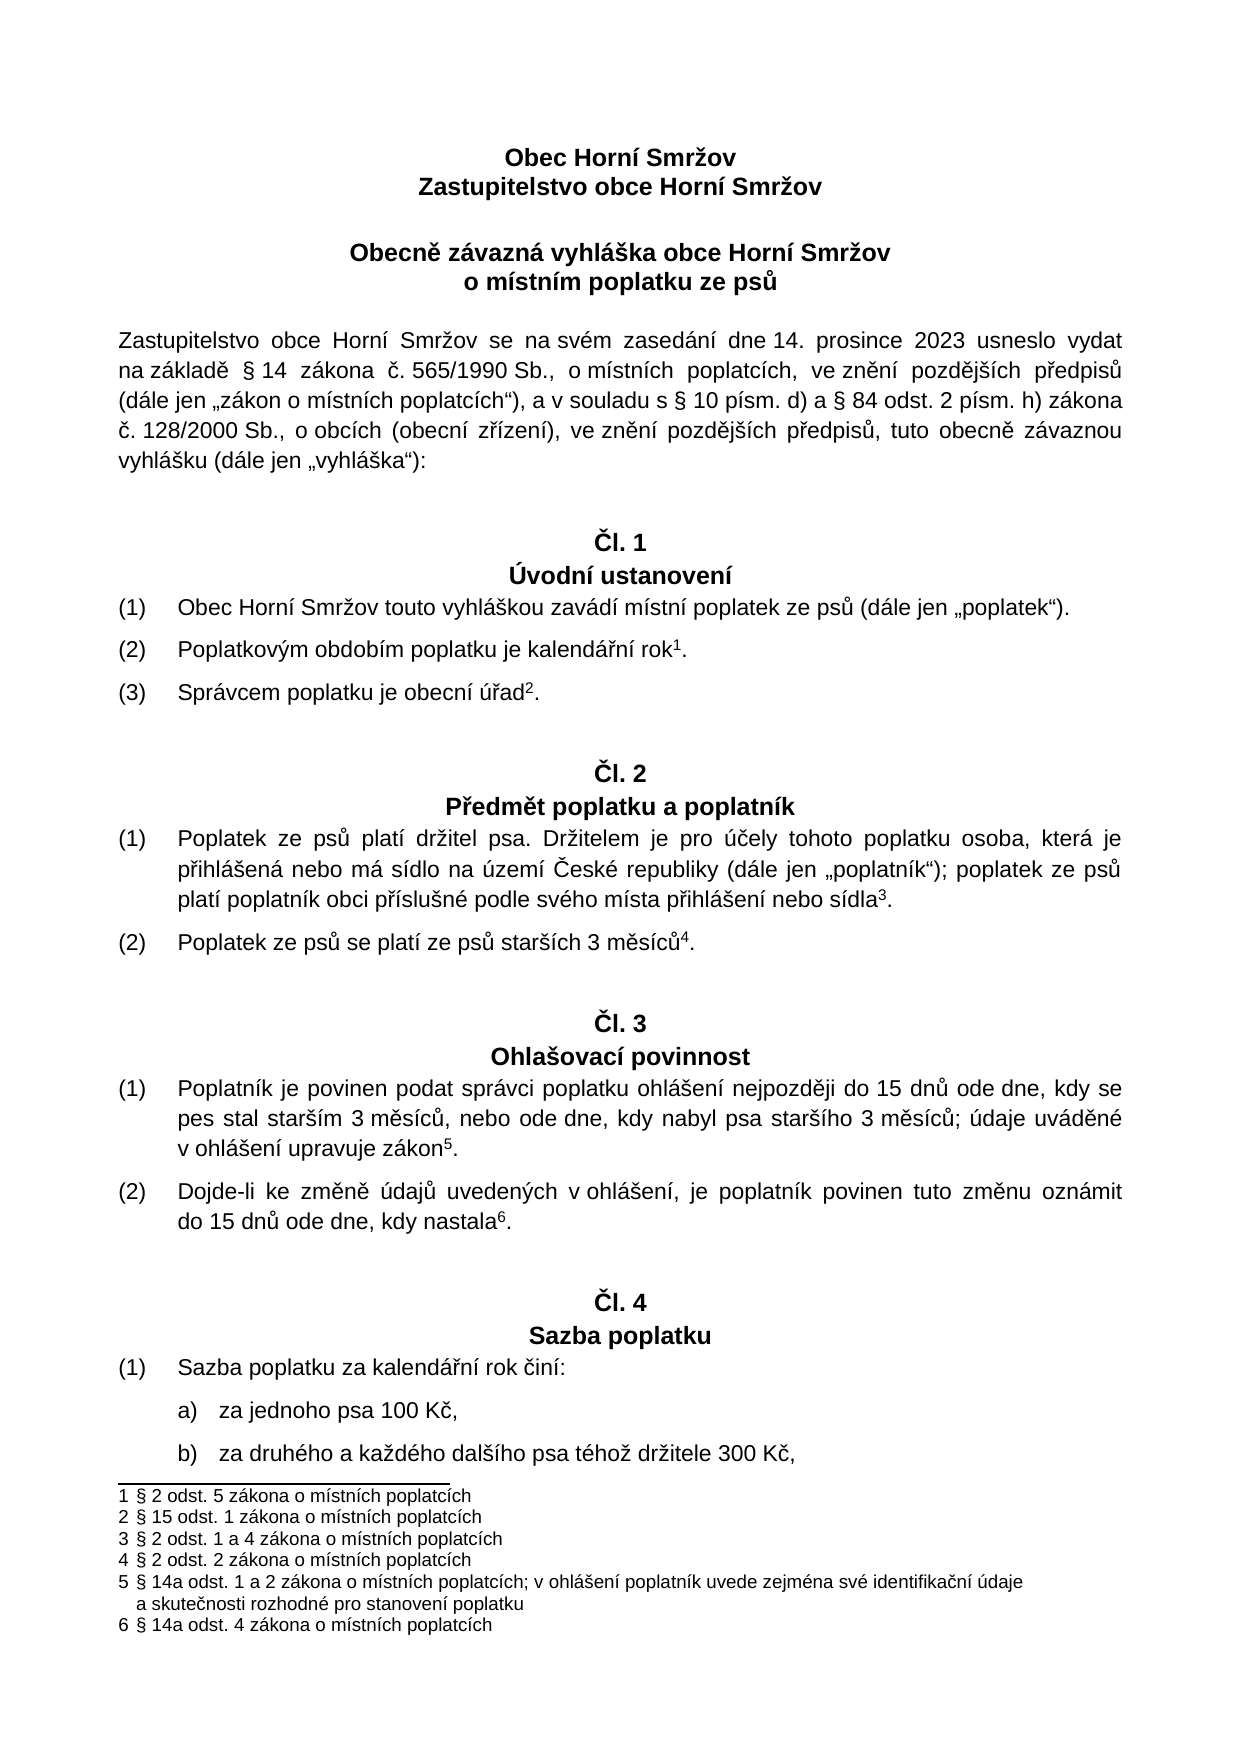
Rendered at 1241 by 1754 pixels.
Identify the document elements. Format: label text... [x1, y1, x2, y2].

list Obec Horní Smržov touto vyhláškou zavádí místní poplatek ze psů (dále jen „poplatek“). [118, 594, 1122, 620]
list za jednoho psa 100 Kč, [177, 1397, 1122, 1423]
subtitle Čl. 3 Ohlašovací povinnost [118, 1009, 1122, 1071]
list § 15 odst. 1 zákona o místních poplatcích [118, 1506, 1122, 1528]
text Zastupitelstvo obce Horní Smržov se na svém zasedání dne 14. prosince 2023 usneslo vydat na základě § 14 zákona č. 565/1990 Sb., o místních poplatcích, ve znění pozdějších předpisů (dále jen „zákon o místních poplatcích“), a v souladu s § 10 písm. d) a § 84 odst. 2 písm. h) zákona č. 128/2000 Sb., o obcích (obecní zřízení), ve znění pozdějších předpisů, tuto obecně závaznou vyhlášku (dále jen „vyhláška“): [118, 327, 1122, 474]
subtitle Čl. 4 Sazba poplatku [118, 1288, 1122, 1350]
list § 2 odst. 1 a 4 zákona o místních poplatcích [118, 1528, 1122, 1549]
list Poplatek ze psů se platí ze psů starších 3 měsíců. [118, 928, 1122, 955]
subtitle Čl. 2 Předmět poplatku a poplatník [118, 759, 1122, 821]
subtitle Čl. 1 Úvodní ustanovení [118, 528, 1122, 589]
list Poplatkovým obdobím poplatku je kalendářní rok. [118, 636, 1122, 663]
list § 2 odst. 5 zákona o místních poplatcích [118, 1484, 1122, 1506]
list Poplatek ze psů platí držitel psa. Držitelem je pro účely tohoto poplatku osoba, která je přihlášená nebo má sídlo na území České republiky (dále jen „poplatník“); poplatek ze psů platí poplatník obci příslušné podle svého místa přihlášení nebo sídla. [118, 825, 1122, 912]
list Sazba poplatku za kalendářní rok činí: [118, 1354, 1122, 1381]
list za druhého a každého dalšího psa téhož držitele 300 Kč, [177, 1440, 1122, 1466]
list § 2 odst. 2 zákona o místních poplatcích [118, 1549, 1122, 1571]
subtitle Obecně závazná vyhláška obce Horní Smržov o místním poplatku ze psů [118, 238, 1122, 295]
text Obec Horní Smržov Zastupitelstvo obce Horní Smržov [118, 143, 1122, 201]
list Poplatník je povinen podat správci poplatku ohlášení nejpozději do 15 dnů ode dne, kdy se pes stal starším 3 měsíců, nebo ode dne, kdy nabyl psa staršího 3 měsíců; údaje uváděné v ohlášení upravuje zákon. [118, 1075, 1122, 1162]
list § 14a odst. 4 zákona o místních poplatcích [118, 1614, 1122, 1635]
list § 14a odst. 1 a 2 zákona o místních poplatcích; v ohlášení poplatník uvede zejména své identifikační údaje a skutečnosti rozhodné pro stanovení poplatku [118, 1571, 1122, 1614]
list Dojde-li ke změně údajů uvedených v ohlášení, je poplatník povinen tuto změnu oznámit do 15 dnů ode dne, kdy nastala. [118, 1178, 1122, 1234]
list Správcem poplatku je obecní úřad. [118, 679, 1122, 706]
